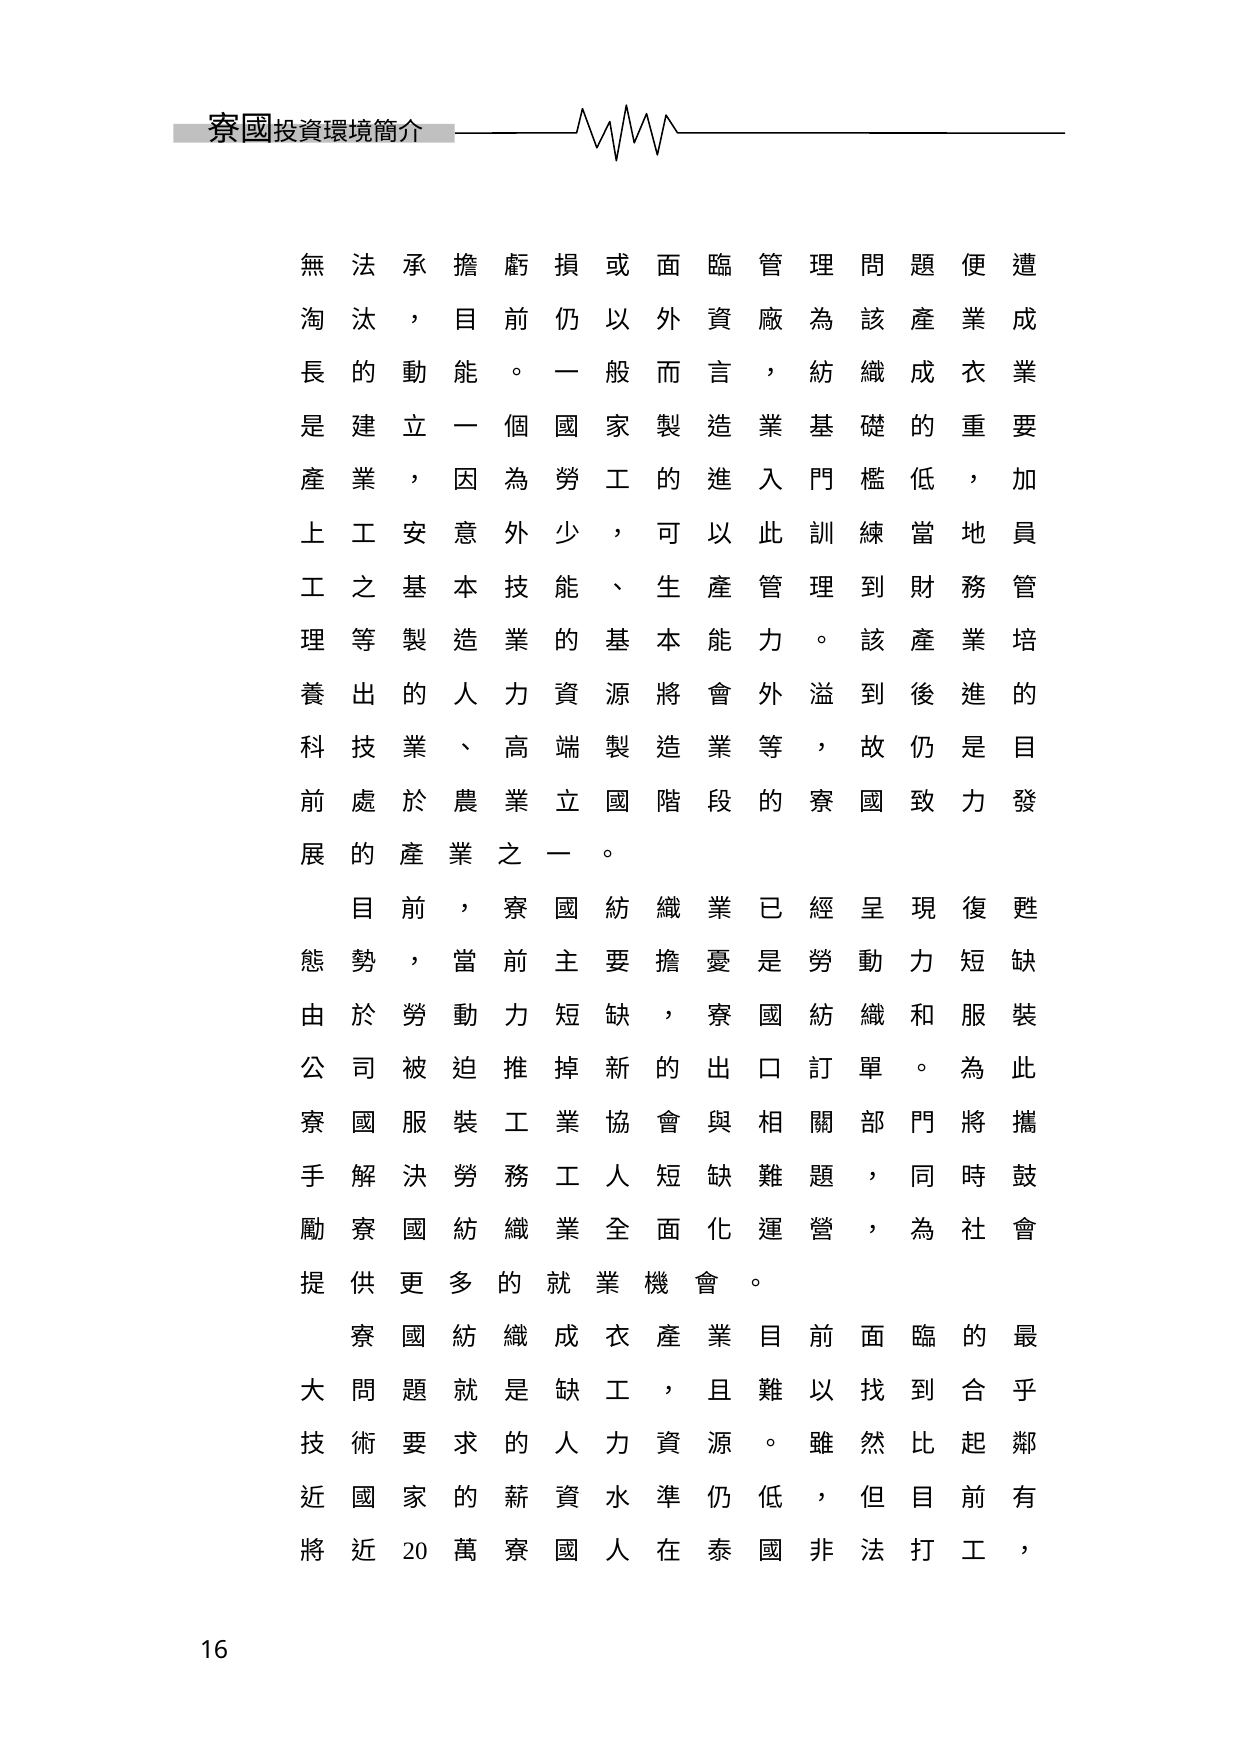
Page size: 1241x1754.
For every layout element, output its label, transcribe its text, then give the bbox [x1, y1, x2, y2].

text 無法承擔虧損或面臨管理問題便遭淘汰，目前仍以外資廠為該產業成長的動能。一般而言，紡織成衣業是建立一個國家製造業基礎的重要產業，因為勞工的進入門檻低，加上工安意外少，可以此訓練當地員工之基本技能、生產管理到財務管理等製造業的基本能力。該產業培養出的人力資源將會外溢到後進的科技業、高端製造業等，故仍是目前處於農業立國階段的寮國致力發展的產業之一。 [276, 237, 1063, 880]
text 寮國紡織成衣產業目前面臨的最大問題就是缺工，且難以找到合乎技術要求的人力資源。雖然比起鄰近國家的薪資水準仍低，但目前有將近20萬寮國人在泰國非法打工， [276, 1308, 1063, 1576]
text 目前，寮國紡織業已經呈現復甦態勢，當前主要擔憂是勞動力短缺。由於勞動力短缺，寮國紡織和服裝公司被迫推掉新的出口訂單。為此，寮國服裝工業協會與相關部門將攜手解決勞務工人短缺難題，同時鼓勵寮國紡織業全面化運營，為社會提供更多的就業機會。 [276, 880, 1063, 1308]
